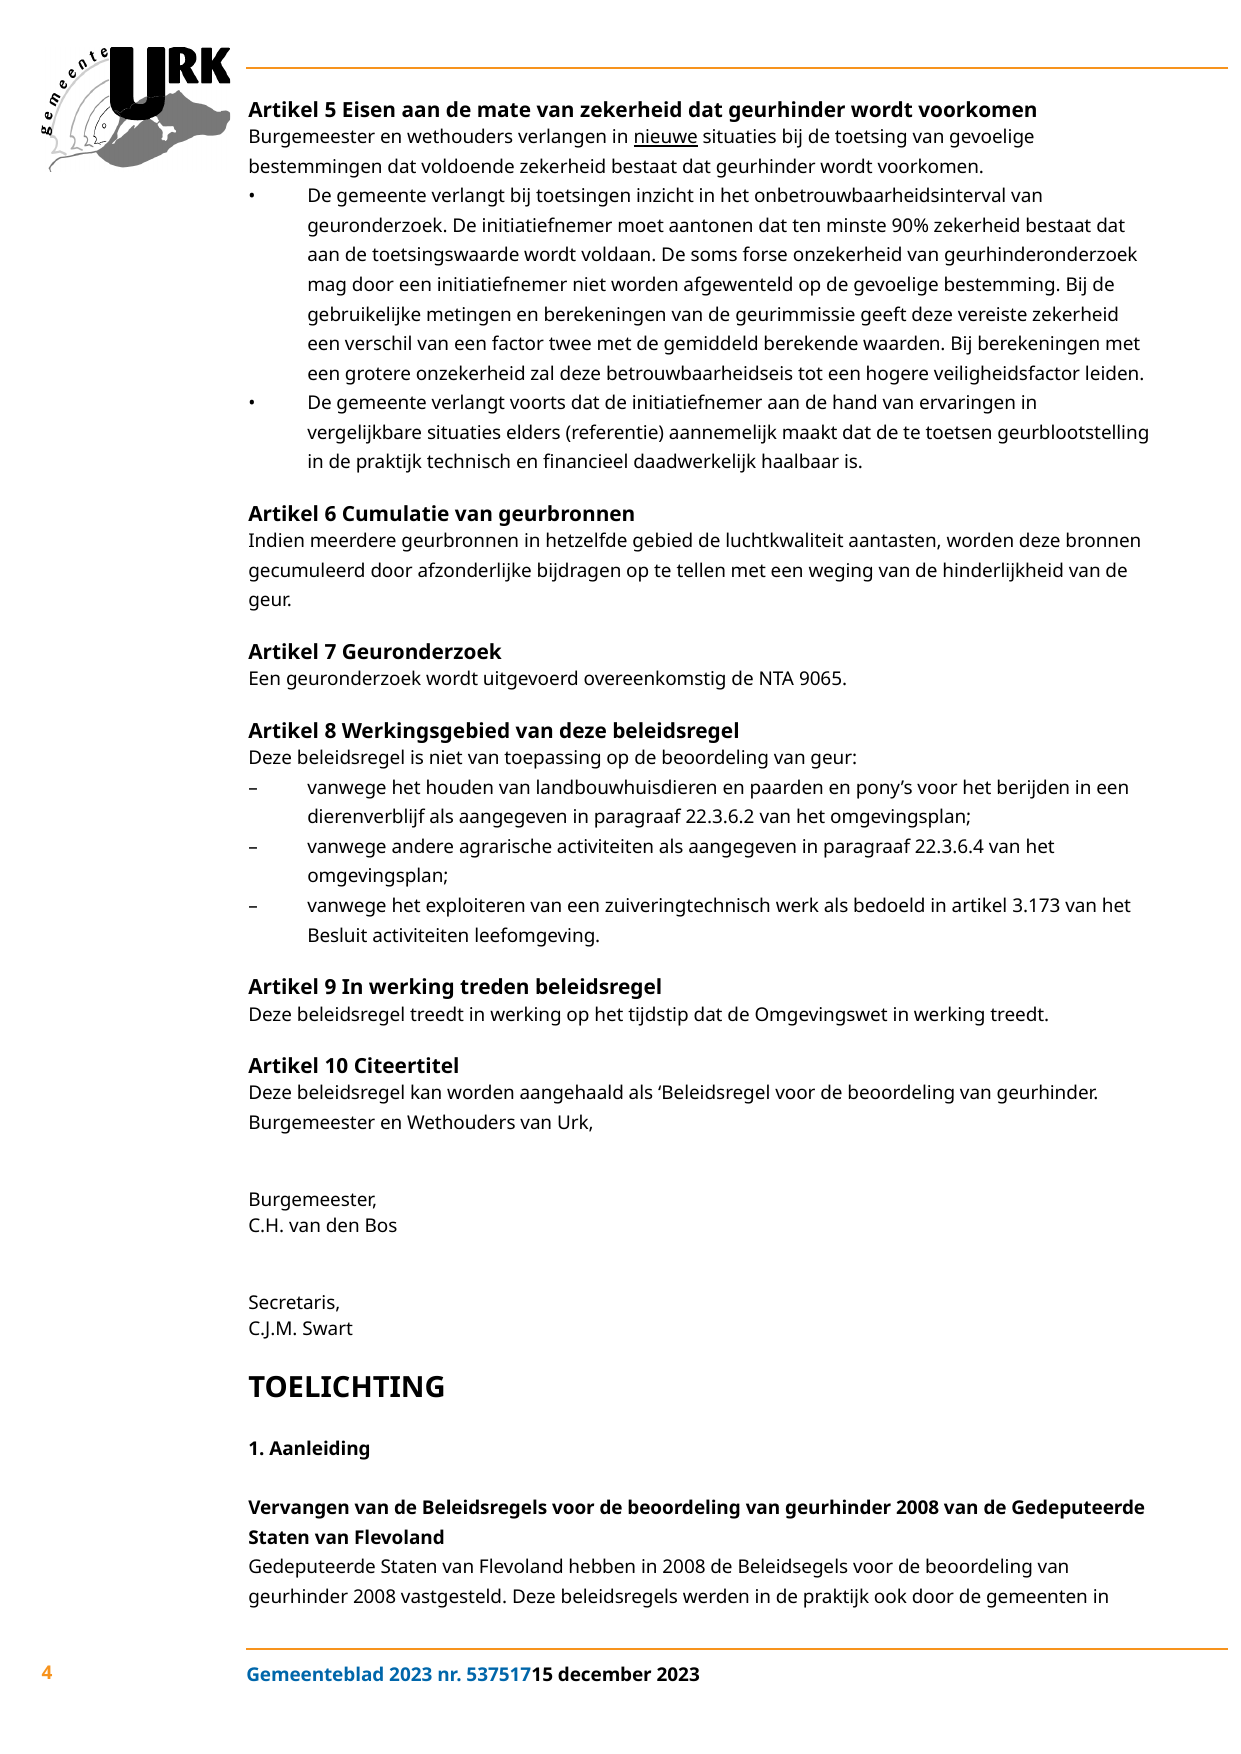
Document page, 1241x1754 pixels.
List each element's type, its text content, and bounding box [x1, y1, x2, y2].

picture [41, 47, 231, 172]
list vanwege andere agrarische activiteiten als aangegeven in paragraaf 22.3.6.4 van het omgevingsplan; [248, 833, 1152, 888]
text Een geuronderzoek wordt uitgevoerd overeenkomstig de NTA 9065. [248, 666, 1152, 691]
list vanwege het exploiteren van een zuiveringtechnisch werk als bedoeld in artikel 3.173 van het Besluit activiteiten leefomgeving. [248, 892, 1152, 948]
text Artikel 10 Citeertitel [248, 1051, 1152, 1079]
text Burgemeester, [248, 1186, 1152, 1212]
text Deze beleidsregel treedt in werking op het tijdstip dat de Omgevingswet in werking treedt. [248, 1001, 1152, 1026]
text C.J.M. Swart [248, 1315, 1152, 1341]
text Gedeputeerde Staten van Flevoland hebben in 2008 de Beleidsegels voor de beoordeling van geurhinder 2008 vastgesteld. Deze beleidsregels werden in de praktijk ook door de gemeenten in [248, 1554, 1152, 1609]
text Burgemeester en Wethouders van Urk, [248, 1109, 1152, 1135]
text C.H. van den Bos [248, 1212, 1152, 1238]
list De gemeente verlangt voorts dat de initiatiefnemer aan de hand van ervaringen in vergelijkbare situaties elders (referentie) aannemelijk maakt dat de te toetsen geurblootstelling in de praktijk technisch en financieel daadwerkelijk haalbaar is. [248, 389, 1152, 474]
text Artikel 9 In werking treden beleidsregel [248, 972, 1152, 1001]
text Burgemeester en wethouders verlangen in nieuwe situaties bij de toetsing van gevoelige bestemmingen dat voldoende zekerheid bestaat dat geurhinder wordt voorkomen. [248, 123, 1152, 178]
text Artikel 5 Eisen aan de mate van zekerheid dat geurhinder wordt voorkomen [248, 95, 1152, 123]
text Deze beleidsregel is niet van toepassing op de beoordeling van geur: [248, 744, 1152, 770]
text Indien meerdere geurbronnen in hetzelfde gebied de luchtkwaliteit aantasten, worden deze bronnen gecumuleerd door afzonderlijke bijdragen op te tellen met een weging van de hinderlijkheid van de geur. [248, 527, 1152, 612]
text 1. Aanleiding [248, 1435, 1152, 1461]
text Deze beleidsregel kan worden aangehaald als ‘Beleidsregel voor de beoordeling van geurhinder. [248, 1079, 1152, 1105]
text Vervangen van de Beleidsregels voor de beoordeling van geurhinder 2008 van de Gedeputeerde Staten van Flevoland [248, 1494, 1152, 1550]
text Artikel 7 Geuronderzoek [248, 637, 1152, 666]
list De gemeente verlangt bij toetsingen inzicht in het onbetrouwbaarheidsinterval van geuronderzoek. De initiatiefnemer moet aantonen dat ten minste 90% zekerheid bestaat dat aan de toetsingswaarde wordt voldaan. De soms forse onzekerheid van geurhinderonderzoek mag door een initiatiefnemer niet worden afgewenteld op de gevoelige bestemming. Bij de gebruikelijke metingen en berekeningen van de geurimmissie geeft deze vereiste zekerheid een verschil van een factor twee met de gemiddeld berekende waarden. Bij berekeningen met een grotere onzekerheid zal deze betrouwbaarheidseis tot een hogere veiligheidsfactor leiden. [248, 182, 1152, 386]
text Artikel 6 Cumulatie van geurbronnen [248, 499, 1152, 527]
list vanwege het houden van landbouwhuisdieren en paarden en pony’s voor het berijden in een dierenverblijf als aangegeven in paragraaf 22.3.6.2 van het omgevingsplan; [248, 774, 1152, 829]
text TOELICHTING [248, 1366, 1152, 1406]
text Artikel 8 Werkingsgebied van deze beleidsregel [248, 716, 1152, 744]
text Secretaris, [248, 1289, 1152, 1315]
